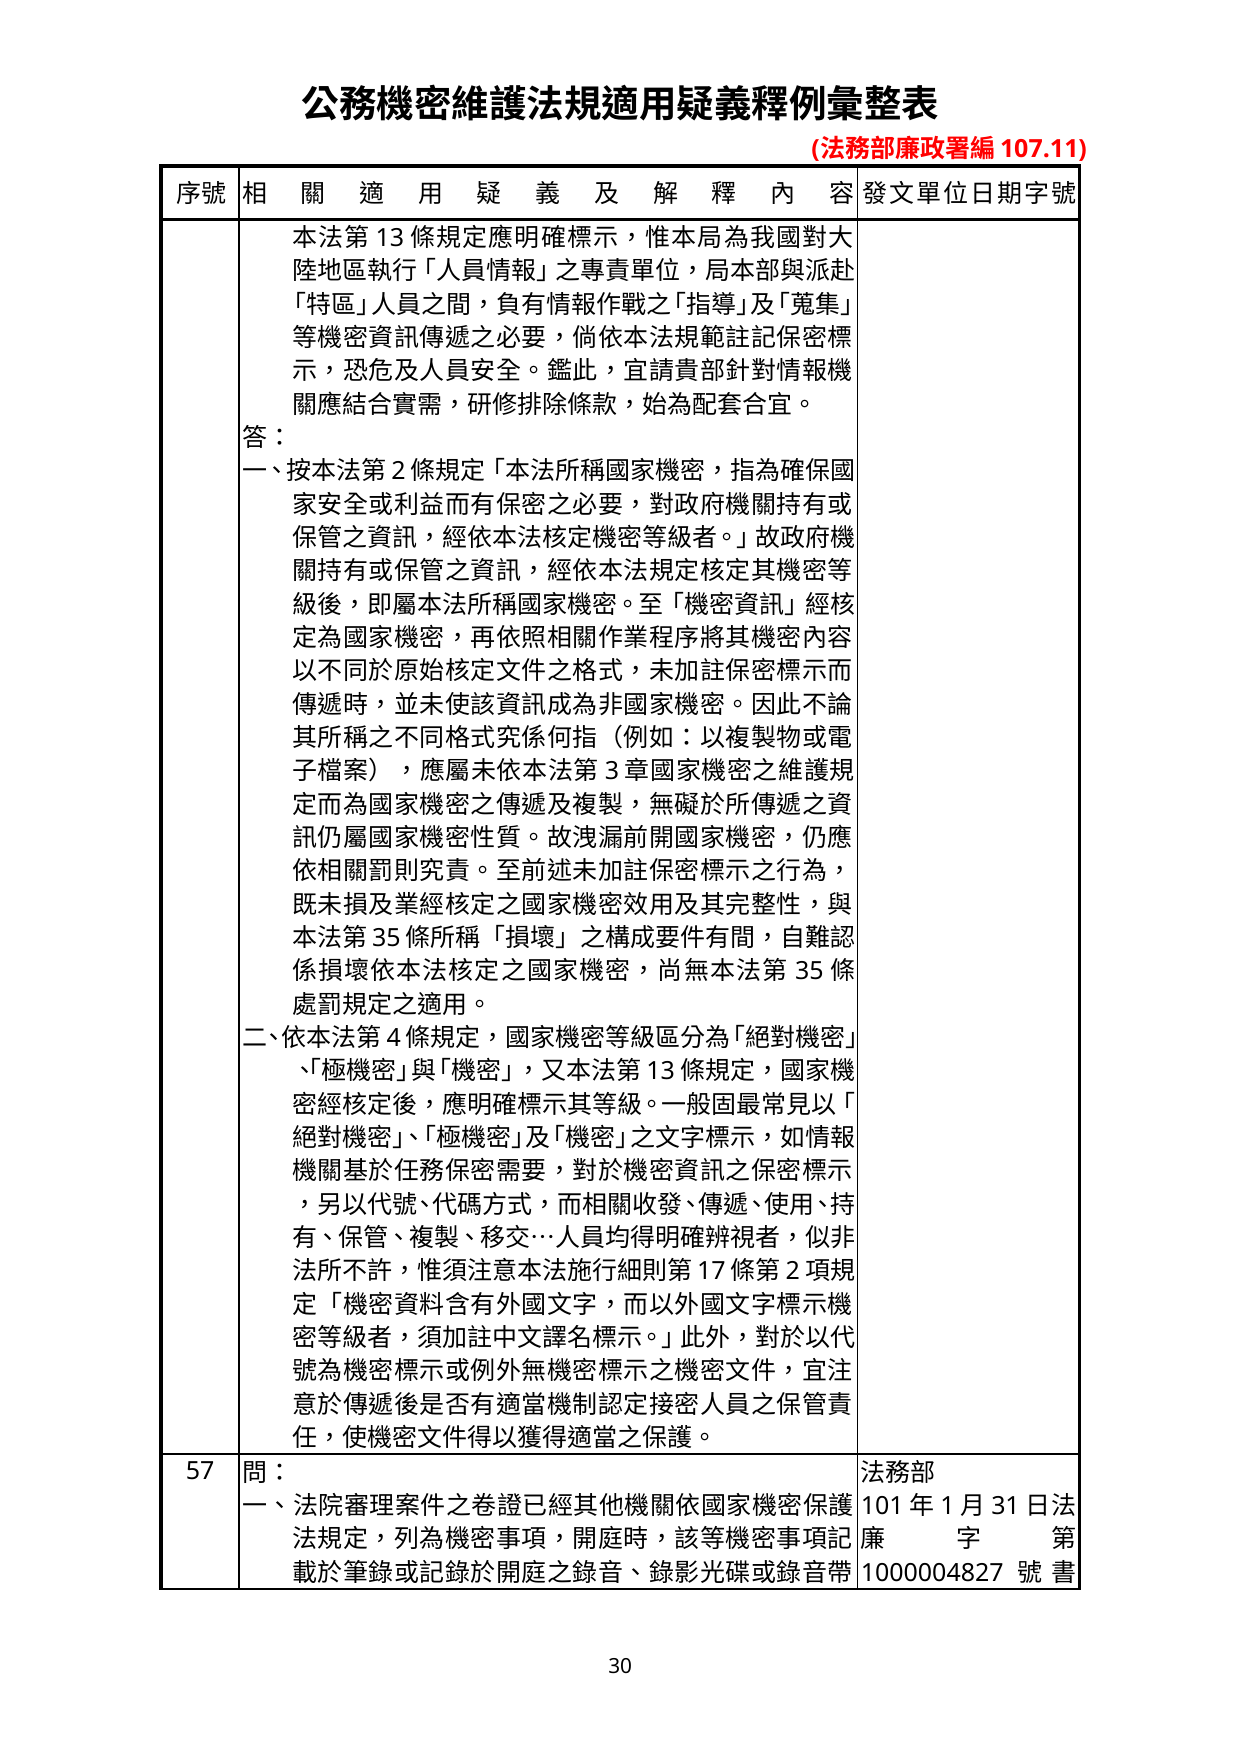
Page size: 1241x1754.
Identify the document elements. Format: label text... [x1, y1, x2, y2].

table_cell 問： 一、法院審理案件之卷證已經其他機關依國家機密保護法規定，列為機密事項，開庭時，該等機密事項記載於筆錄或記錄於開庭之錄音、錄影光碟或錄音帶者，該筆錄、錄音（影）光碟、錄音帶等，是否亦列為國家機密？如應依本法核定為國家機密者，其核定機關為何？ 二、法院受理上開案件，被告之辯護人聲請調閱相關前案卷宗，而該前案卷宗涉及國家機密，此時，本案之筆錄、錄音、錄影及判決等卷證是否亦應核定為國家機密？由何機關核定？ 三、上開筆錄、錄音、錄影、判決等如核定為國家機密，得否同意到庭實行公訴之檢察官及被告之辯護人檢閱（閱覽）、抄錄、攝影、影印（複製），以供訴訟之用？ 答： 一、法院審理案件所作成之筆錄、錄音（影）光碟、錄音帶等，內含國家機密者，應屬本法第2條所指「政府機關持有或保管之資訊」，及本法施行細則第3條所指「政府機關於職權範圍內作成或取得」之資訊，應依本法第6條規定報請核定國家機密等級，並於核定過程，依本法第9條規定會商該國家機密事項之業管機關。上開涉及國家機密之筆錄、錄音（影）光碟、錄音帶等，如引用之國家機密程度、範圍或件數，與被引用之國家機密未盡完全相同，則應另行核定國家機密等級，即法院製作筆錄等應依上開本法規定，另行核定適當國家機密等級。另按國家機密核定之權責人員，於本法第7條定有明文。司法院所屬機關於其職掌或業務範圍內，有屬「機密」等級之國家機密，應依本法第7條第1項第3款第1目規定，由司法院院長或經其授權之主管人員核定。若屬「極機密」等級之國家機密，應依本法第7條第1項第2款第2目規定，由司法院院長核定。若屬「絕對機密」等級之國家機密，依本法施行細則第10條第4項規定，應由上級權責長官以書面授權，始得核定。 二、法院審理案件，被告之辯護人聲請調閱相關前案卷宗，而該前案卷宗涉及國家機密，則本案之筆錄、錄音、錄影及判決等卷證是否核定為國家機密，仍應視其筆錄等卷證所引述前案內容是否應屬國家機密之事項而定。 三、至該涉及國家機密之筆錄、錄音（影）光碟、錄音帶等，如經報請核定為國家機密，則到庭實行公訴之檢察官及被告之辯護人檢閱（閱覽）、抄錄、攝影、影印（複製），應依本法第14條、第18條及本法施行細則第25條規定，經原核定機關或其上級機關有核定權責人員以書面授權或核准，及「法院辦理涉及國家機密案件保密作業辦法」第11條第6款及第8款規定為之。 [240, 1455, 857, 1588]
table_cell 法務部 101年1月31日法廉字第1000004827號書函 [858, 1455, 1078, 1588]
table_header 序號 [163, 168, 238, 218]
table_header 發文單位日期字號 [858, 168, 1078, 218]
table_cell 問： 一、「機密資訊」依據其洩漏後之損害情形，擬定機密等級、屬性及解密條件，簽奉有權核定人員核定後，再依照相關作業程序將其機密內容以不同於原始核定文件（含附件）之格式，傳遞予法定接密人員，惟傳遞之資訊，未加註原始核定文件上所應標註之保密標示。對於上揭所述，其傳遞之資訊，是否仍屬法定機密？對於外洩該項資訊人員應如何究責？承前，未加註保密標示之行為，與本法第35條所指「損壞」國家機密之關聯性？ 二、情報機關基於任務保密需要，對於機密資訊之保密標示，是否得簽奉單位主官核定後，以代號、代碼方式為之？（舉例：機密等級以羅馬數字、機密屬性以天干號、年月日以地支號、阿拉伯數字以英文字母等代替，範例說明：「機密」級之「國家機密亦屬軍事機密」，保密至110年7月1日解除密等，轉換成Ⅱ丁bba子h丑b寅）並定期更換？其代號、代碼對照表專案歸檔並永久保存，俾利查考。 三、我國對於政府機關保管之機密資訊以公開為原則，限制為例外，故本法第11條第5項規定，政府資訊保密期限最長不得逾30年，即應解密開放應用，惟本法第12條亦規定，凡涉及國家安全情報來源或管道，應永久保密；因此，相對保密標示，雖於本法第13條規定應明確標示，惟本局為我國對大陸地區執行「人員情報」之專責單位，局本部與派赴「特區」人員之間，負有情報作戰之「指導」及「蒐集」等機密資訊傳遞之必要，倘依本法規範註記保密標示，恐危及人員安全。鑑此，宜請貴部針對情報機關應結合實需，研修排除條款，始為配套合宜。 答： 一、按本法第2條規定「本法所稱國家機密，指為確保國家安全或利益而有保密之必要，對政府機關持有或保管之資訊，經依本法核定機密等級者。」故政府機關持有或保管之資訊，經依本法規定核定其機密等級後，即屬本法所稱國家機密。至「機密資訊」經核定為國家機密，再依照相關作業程序將其機密內容以不同於原始核定文件之格式，未加註保密標示而傳遞時，並未使該資訊成為非國家機密。因此不論其所稱之不同格式究係何指（例如：以複製物或電子檔案），應屬未依本法第3章國家機密之維護規定而為國家機密之傳遞及複製，無礙於所傳遞之資訊仍屬國家機密性質。故洩漏前開國家機密，仍應依相關罰則究責。至前述未加註保密標示之行為，既未損及業經核定之國家機密效用及其完整性，與本法第35條所稱「損壞」之構成要件有間，自難認係損壞依本法核定之國家機密，尚無本法第35條處罰規定之適用。 二、依本法第4條規定，國家機密等級區分為「絕對機密」、「極機密」與「機密」，又本法第13條規定，國家機密經核定後，應明確標示其等級。一般固最常見以「絕對機密」、「極機密」及「機密」之文字標示，如情報機關基於任務保密需要，對於機密資訊之保密標示，另以代號、代碼方式，而相關收發、傳遞、使用、持有、保管、複製、移交…人員均得明確辨視者，似非法所不許，惟須注意本法施行細則第17條第2項規定「機密資料含有外國文字，而以外國文字標示機密等級者，須加註中文譯名標示。」此外，對於以代號為機密標示或例外無機密標示之機密文件，宜注意於傳遞後是否有適當機制認定接密人員之保管責任，使機密文件得以獲得適當之保護。 [240, 221, 857, 1453]
table_cell 57 [163, 1455, 238, 1588]
table_cell 法務部 100年10月25日法廉字第1000700430號書函 [858, 221, 1078, 1453]
table_cell [163, 221, 238, 1453]
table_header 相關適用疑義及解釋內容 [240, 168, 857, 218]
